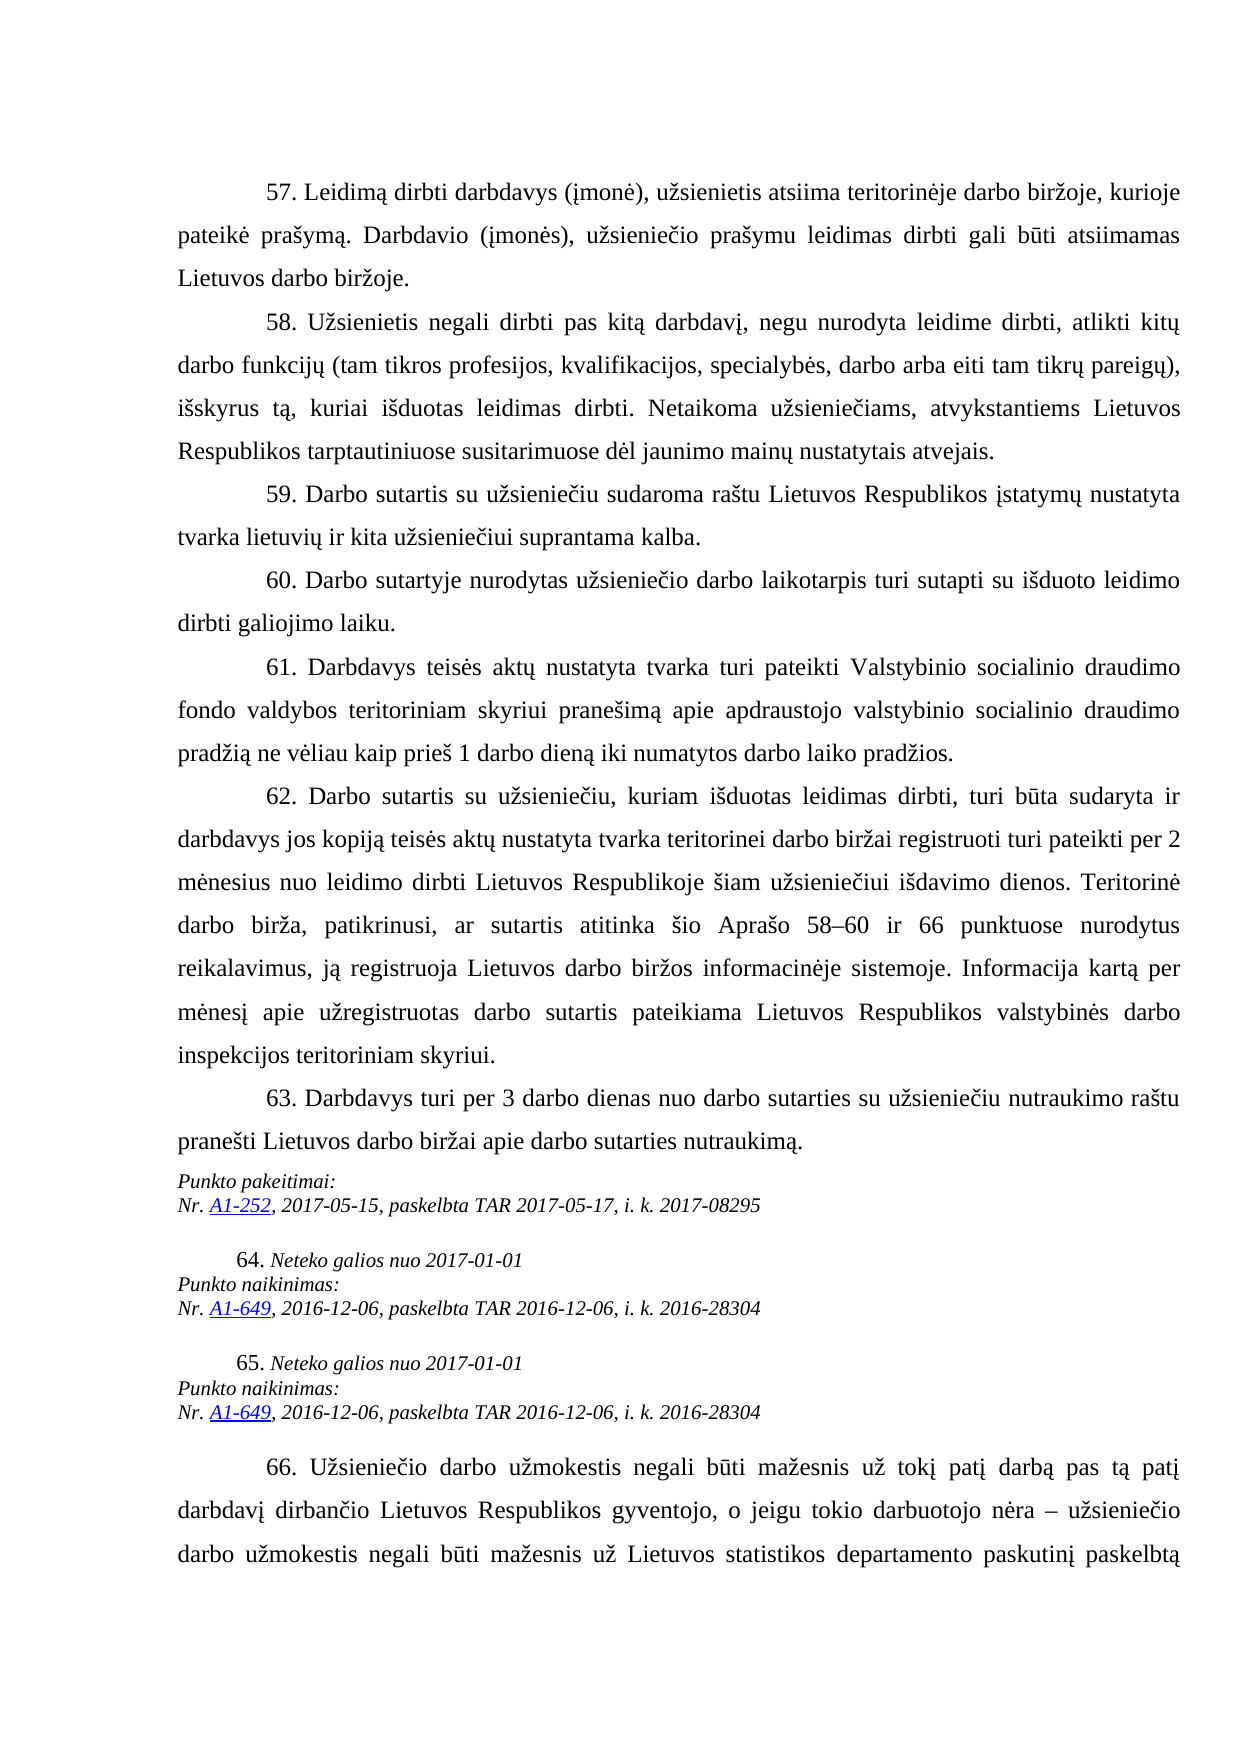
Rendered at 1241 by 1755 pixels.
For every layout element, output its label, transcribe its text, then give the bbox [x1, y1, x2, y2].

text 57. Leidimą dirbti darbdavys (įmonė), užsienietis atsiima teritorinėje darbo biržoje, kurioje pateikė prašymą. Darbdavio (įmonės), užsieniečio prašymu leidimas dirbti gali būti atsiimamas Lietuvos darbo biržoje. [177, 177, 1181, 292]
text 62. Darbo sutartis su užsieniečiu, kuriam išduotas leidimas dirbti, turi būta sudaryta ir darbdavys jos kopiją teisės aktų nustatyta tvarka teritorinei darbo biržai registruoti turi pateikti per 2 mėnesius nuo leidimo dirbti Lietuvos Respublikoje šiam užsieniečiui išdavimo dienos. Teritorinė darbo birža, patikrinusi, ar sutartis atitinka šio Aprašo 58–60 ir 66 punktuose nurodytus reikalavimus, ją registruoja Lietuvos darbo biržos informacinėje sistemoje. Informacija kartą per mėnesį apie užregistruotas darbo sutartis pateikiama Lietuvos Respublikos valstybinės darbo inspekcijos teritoriniam skyriui. [177, 781, 1181, 1068]
text Punkto pakeitimai: [177, 1169, 1181, 1193]
text Nr. A1-252, 2017-05-15, paskelbta TAR 2017-05-17, i. k. 2017-08295 [177, 1193, 1181, 1217]
text 65. Neteko galios nuo 2017-01-01 [177, 1349, 1181, 1376]
text 60. Darbo sutartyje nurodytas užsieniečio darbo laikotarpis turi sutapti su išduoto leidimo dirbti galiojimo laiku. [177, 565, 1181, 637]
text Nr. A1-649, 2016-12-06, paskelbta TAR 2016-12-06, i. k. 2016-28304 [177, 1399, 1181, 1424]
text 58. Užsienietis negali dirbti pas kitą darbdavį, negu nurodyta leidime dirbti, atlikti kitų darbo funkcijų (tam tikros profesijos, kvalifikacijos, specialybės, darbo arba eiti tam tikrų pareigų), išskyrus tą, kuriai išduotas leidimas dirbti. Netaikoma užsieniečiams, atvykstantiems Lietuvos Respublikos tarptautiniuose susitarimuose dėl jaunimo mainų nustatytais atvejais. [177, 307, 1181, 465]
text Nr. A1-649, 2016-12-06, paskelbta TAR 2016-12-06, i. k. 2016-28304 [177, 1296, 1181, 1320]
text Punkto naikinimas: [177, 1272, 1181, 1296]
text 59. Darbo sutartis su užsieniečiu sudaroma raštu Lietuvos Respublikos įstatymų nustatyta tvarka lietuvių ir kita užsieniečiui suprantama kalba. [177, 479, 1181, 551]
text 66. Užsieniečio darbo užmokestis negali būti mažesnis už tokį patį darbą pas tą patį darbdavį dirbančio Lietuvos Respublikos gyventojo, o jeigu tokio darbuotojo nėra – užsieniečio darbo užmokestis negali būti mažesnis už Lietuvos statistikos departamento paskutinį paskelbtą [177, 1452, 1181, 1567]
text Punkto naikinimas: [177, 1376, 1181, 1399]
text 63. Darbdavys turi per 3 darbo dienas nuo darbo sutarties su užsieniečiu nutraukimo raštu pranešti Lietuvos darbo biržai apie darbo sutarties nutraukimą. [177, 1083, 1181, 1155]
text 64. Neteko galios nuo 2017-01-01 [177, 1246, 1181, 1272]
text 61. Darbdavys teisės aktų nustatyta tvarka turi pateikti Valstybinio socialinio draudimo fondo valdybos teritoriniam skyriui pranešimą apie apdraustojo valstybinio socialinio draudimo pradžią ne vėliau kaip prieš 1 darbo dieną iki numatytos darbo laiko pradžios. [177, 652, 1181, 767]
